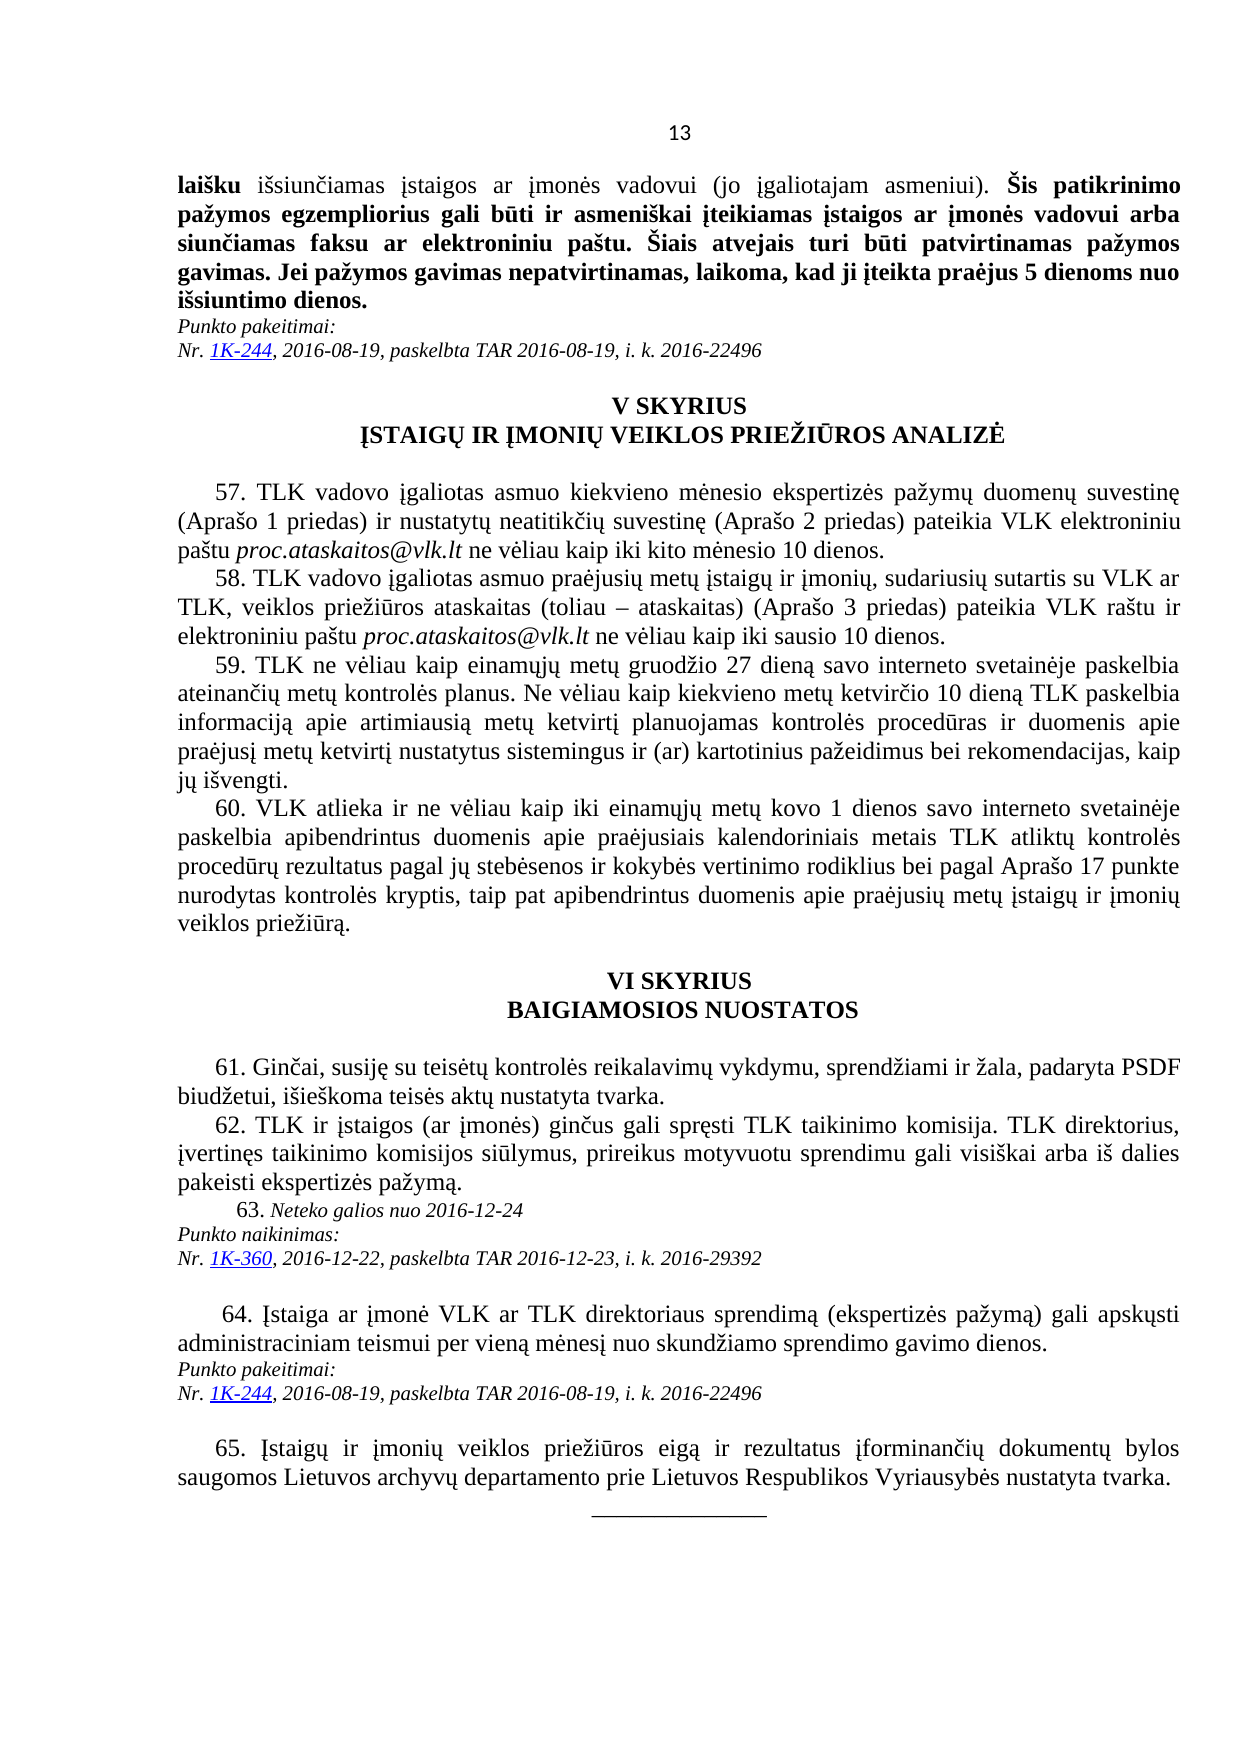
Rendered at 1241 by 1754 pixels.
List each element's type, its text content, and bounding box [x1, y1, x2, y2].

text 59. TLK ne vėliau kaip einamųjų metų gruodžio 27 dieną savo interneto svetainėje paskelbia ateinančių metų kontrolės planus. Ne vėliau kaip kiekvieno metų ketvirčio 10 dieną TLK paskelbia informaciją apie artimiausią metų ketvirtį planuojamas kontrolės procedūras ir duomenis apie praėjusį metų ketvirtį nustatytus sistemingus ir (ar) kartotinius pažeidimus bei rekomendacijas, kaip jų išvengti. [177, 650, 1181, 793]
text V SKYRIUS [177, 391, 1181, 420]
text Nr. 1K-244, 2016-08-19, paskelbta TAR 2016-08-19, i. k. 2016-22496 [177, 1381, 1181, 1405]
text ______________ [177, 1491, 1181, 1520]
text 64. Įstaiga ar įmonė VLK ar TLK direktoriaus sprendimą (ekspertizės pažymą) gali apskųsti administraciniam teismui per vieną mėnesį nuo skundžiamo sprendimo gavimo dienos. [177, 1299, 1181, 1357]
text 63. Neteko galios nuo 2016-12-24 [177, 1196, 1181, 1222]
text 60. VLK atlieka ir ne vėliau kaip iki einamųjų metų kovo 1 dienos savo interneto svetainėje paskelbia apibendrintus duomenis apie praėjusiais kalendoriniais metais TLK atliktų kontrolės procedūrų rezultatus pagal jų stebėsenos ir kokybės vertinimo rodiklius bei pagal Aprašo 17 punkte nurodytas kontrolės kryptis, taip pat apibendrintus duomenis apie praėjusių metų įstaigų ir įmonių veiklos priežiūrą. [177, 793, 1181, 937]
text ĮSTAIGŲ IR ĮMONIŲ VEIKLOS PRIEŽIŪROS ANALIZĖ [177, 420, 1181, 448]
text 58. TLK vadovo įgaliotas asmuo praėjusių metų įstaigų ir įmonių, sudariusių sutartis su VLK ar TLK, veiklos priežiūros ataskaitas (toliau – ataskaitas) (Aprašo 3 priedas) pateikia VLK raštu ir elektroniniu paštu proc.ataskaitos@vlk.lt ne vėliau kaip iki sausio 10 dienos. [177, 563, 1181, 650]
text Punkto naikinimas: [177, 1222, 1181, 1246]
text 65. Įstaigų ir įmonių veiklos priežiūros eigą ir rezultatus įforminančių dokumentų bylos saugomos Lietuvos archyvų departamento prie Lietuvos Respublikos Vyriausybės nustatyta tvarka. [177, 1433, 1181, 1491]
text 57. TLK vadovo įgaliotas asmuo kiekvieno mėnesio ekspertizės pažymų duomenų suvestinę (Aprašo 1 priedas) ir nustatytų neatitikčių suvestinę (Aprašo 2 priedas) pateikia VLK elektroniniu paštu proc.ataskaitos@vlk.lt ne vėliau kaip iki kito mėnesio 10 dienos. [177, 477, 1181, 563]
text Punkto pakeitimai: [177, 314, 1181, 338]
text 62. TLK ir įstaigos (ar įmonės) ginčus gali spręsti TLK taikinimo komisija. TLK direktorius, įvertinęs taikinimo komisijos siūlymus, prireikus motyvuotu sprendimu gali visiškai arba iš dalies pakeisti ekspertizės pažymą. [177, 1110, 1181, 1196]
text VI SKYRIUS [177, 966, 1181, 995]
text Punkto pakeitimai: [177, 1357, 1181, 1381]
text Nr. 1K-360, 2016-12-22, paskelbta TAR 2016-12-23, i. k. 2016-29392 [177, 1246, 1181, 1270]
text Nr. 1K-244, 2016-08-19, paskelbta TAR 2016-08-19, i. k. 2016-22496 [177, 338, 1181, 362]
text BAIGIAMOSIOS NUOSTATOS [177, 995, 1181, 1023]
text 61. Ginčai, susiję su teisėtų kontrolės reikalavimų vykdymu, sprendžiami ir žala, padaryta PSDF biudžetui, išieškoma teisės aktų nustatyta tvarka. [177, 1052, 1181, 1110]
text laišku išsiunčiamas įstaigos ar įmonės vadovui (jo įgaliotajam asmeniui). Šis patikrinimo pažymos egzempliorius gali būti ir asmeniškai įteikiamas įstaigos ar įmonės vadovui arba siunčiamas faksu ar elektroniniu paštu. Šiais atvejais turi būti patvirtinamas pažymos gavimas. Jei pažymos gavimas nepatvirtinamas, laikoma, kad ji įteikta praėjus 5 dienoms nuo išsiuntimo dienos. [177, 170, 1181, 314]
